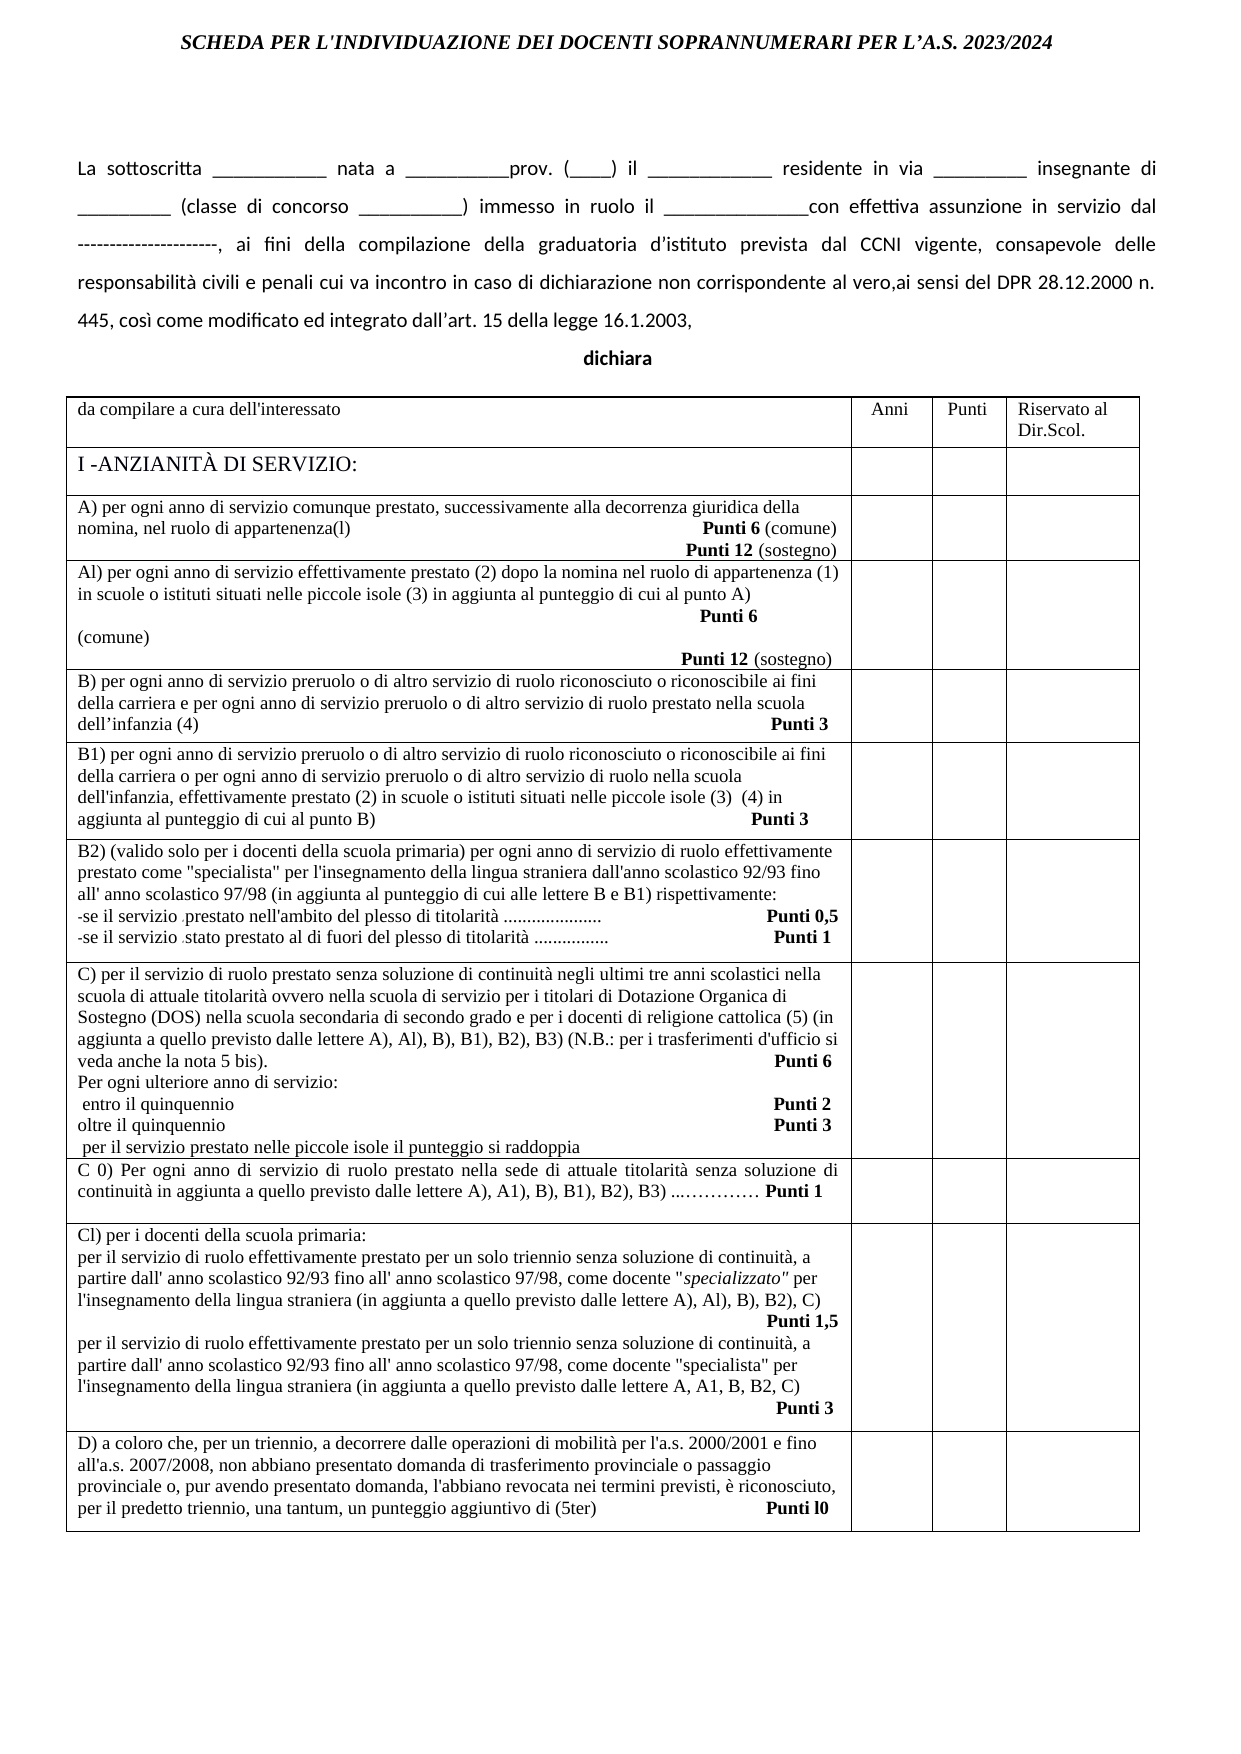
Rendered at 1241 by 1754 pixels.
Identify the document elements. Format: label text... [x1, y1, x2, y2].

table_cell [933, 743, 1006, 839]
table_cell [1007, 670, 1139, 742]
table_cell [933, 963, 1006, 1157]
table_cell [1007, 561, 1139, 669]
table_cell [852, 448, 932, 494]
table_cell C 0) Per ogni anno di servizio di ruolo prestato nella sede di attuale titolarità senza soluzione di continuità in aggiunta a quello previsto dalle lettere A), A1), B), B1), B2), B3) ...………… Punti 1 [67, 1159, 851, 1223]
table_cell [933, 670, 1006, 742]
table_cell B1) per ogni anno di servizio preruolo o di altro servizio di ruolo riconosciuto o riconoscibile ai fini della carriera o per ogni anno di servizio preruolo o di altro servizio di ruolo nella scuola dell'infanzia, effettivamente prestato (2) in scuole o istituti situati nelle piccole isole (3) (4) in aggiunta al punteggio di cui al punto B) Punti 3 [67, 743, 851, 839]
table_header Anni [852, 398, 932, 447]
table_cell [852, 561, 932, 669]
table_header da compilare a cura dell'interessato [67, 398, 851, 447]
table_cell [1007, 743, 1139, 839]
table_cell D) a coloro che, per un triennio, a decorrere dalle operazioni di mobilità per l'a.s. 2000/2001 e fino all'a.s. 2007/2008, non abbiano presentato domanda di trasferimento provinciale o passaggio provinciale o, pur avendo presentato domanda, l'abbiano revocata nei termini previsti, è riconosciuto, per il predetto triennio, una tantum, un punteggio aggiuntivo di (5ter) Punti l0 [67, 1432, 851, 1531]
table_cell [1007, 1432, 1139, 1531]
table_cell [852, 1432, 932, 1531]
table_cell B) per ogni anno di servizio preruolo o di altro servizio di ruolo riconosciuto o riconoscibile ai fini della carriera e per ogni anno di servizio preruolo o di altro servizio di ruolo prestato nella scuola dell’infanzia (4) Punti 3 [67, 670, 851, 742]
table_cell [852, 963, 932, 1157]
table_header Riservato al Dir.Scol. [1007, 398, 1139, 447]
table_cell [1007, 963, 1139, 1157]
table_cell [1007, 448, 1139, 494]
table_cell [1007, 496, 1139, 560]
table_cell [852, 1224, 932, 1431]
text La sottoscritta ___________ nata a __________prov. (____) il ____________ residente in via _________ insegnante di _________ (classe di concorso __________) immesso in ruolo il ______________con effettiva assunzione in servizio dal ----------------------, ai fini della compilazione della graduatoria d’istituto prevista dal CCNI vigente, consapevole delle responsabilità civili e penali cui va incontro in caso di dichiarazione non corrispondente al vero,ai sensi del DPR 28.12.2000 n. 445, così come modificato ed integrato dall’art. 15 della legge 16.1.2003, [77, 155, 1158, 333]
table_cell [1007, 1224, 1139, 1431]
table_cell [933, 840, 1006, 962]
table_cell [852, 496, 932, 560]
table_cell [852, 840, 932, 962]
text dichiara [77, 346, 1158, 371]
table_cell C) per il servizio di ruolo prestato senza soluzione di continuità negli ultimi tre anni scolastici nella scuola di attuale titolarità ovvero nella scuola di servizio per i titolari di Dotazione Organica di Sostegno (DOS) nella scuola secondaria di secondo grado e per i docenti di religione cattolica (5) (in aggiunta a quello previsto dalle lettere A), Al), B), B1), B2), B3) (N.B.: per i trasferimenti d'ufficio si veda anche la nota 5 bis). Punti 6 Per ogni ulteriore anno di servizio: entro il quinquennio Punti 2 oltre il quinquennio Punti 3 per il servizio prestato nelle piccole isole il punteggio si raddoppia [67, 963, 851, 1157]
table_cell [852, 743, 932, 839]
table_cell [852, 1159, 932, 1223]
table_cell A) per ogni anno di servizio comunque prestato, successivamente alla decorrenza giuridica della nomina, nel ruolo di appartenenza(l) Punti 6 (comune) Punti 12 (sostegno) [67, 496, 851, 560]
table_cell [1007, 840, 1139, 962]
table_header Punti [933, 398, 1006, 447]
text SCHEDA PER L'INDIVIDUAZIONE DEI DOCENTI SOPRANNUMERARI PER L’A.S. 2023/2024 [77, 29, 1158, 54]
table_cell Cl) per i docenti della scuola primaria: per il servizio di ruolo effettivamente prestato per un solo triennio senza soluzione di continuità, a partire dall' anno scolastico 92/93 fino all' anno scolastico 97/98, come docente "specializzato" per l'insegnamento della lingua straniera (in aggiunta a quello previsto dalle lettere A), Al), B), B2), C) Punti 1,5 per il servizio di ruolo effettivamente prestato per un solo triennio senza soluzione di continuità, a partire dall' anno scolastico 92/93 fino all' anno scolastico 97/98, come docente "specialista" per l'insegnamento della lingua straniera (in aggiunta a quello previsto dalle lettere A, A1, B, B2, C) Punti 3 [67, 1224, 851, 1431]
table_cell [933, 496, 1006, 560]
table_cell I -ANZIANITÀ DI SERVIZIO: [67, 448, 851, 494]
table_cell [933, 1432, 1006, 1531]
table_cell [933, 561, 1006, 669]
table_cell [1007, 1159, 1139, 1223]
table_cell [933, 1159, 1006, 1223]
table_cell [852, 670, 932, 742]
table_cell Al) per ogni anno di servizio effettivamente prestato (2) dopo la nomina nel ruolo di appartenenza (1) in scuole o istituti situati nelle piccole isole (3) in aggiunta al punteggio di cui al punto A) Punti 6 (comune) Punti 12 (sostegno) [67, 561, 851, 669]
table_cell B2) (valido solo per i docenti della scuola primaria) per ogni anno di servizio di ruolo effettivamente prestato come "specialista" per l'insegnamento della lingua straniera dall'anno scolastico 92/93 fino all' anno scolastico 97/98 (in aggiunta al punteggio di cui alle lettere B e B1) rispettivamente: -se il servizio é prestato nell'ambito del plesso di titolarità ..................... Punti 0,5 -se il servizio é stato prestato al di fuori del plesso di titolarità ................ Punti 1 [67, 840, 851, 962]
table_cell [933, 448, 1006, 494]
table_cell [933, 1224, 1006, 1431]
